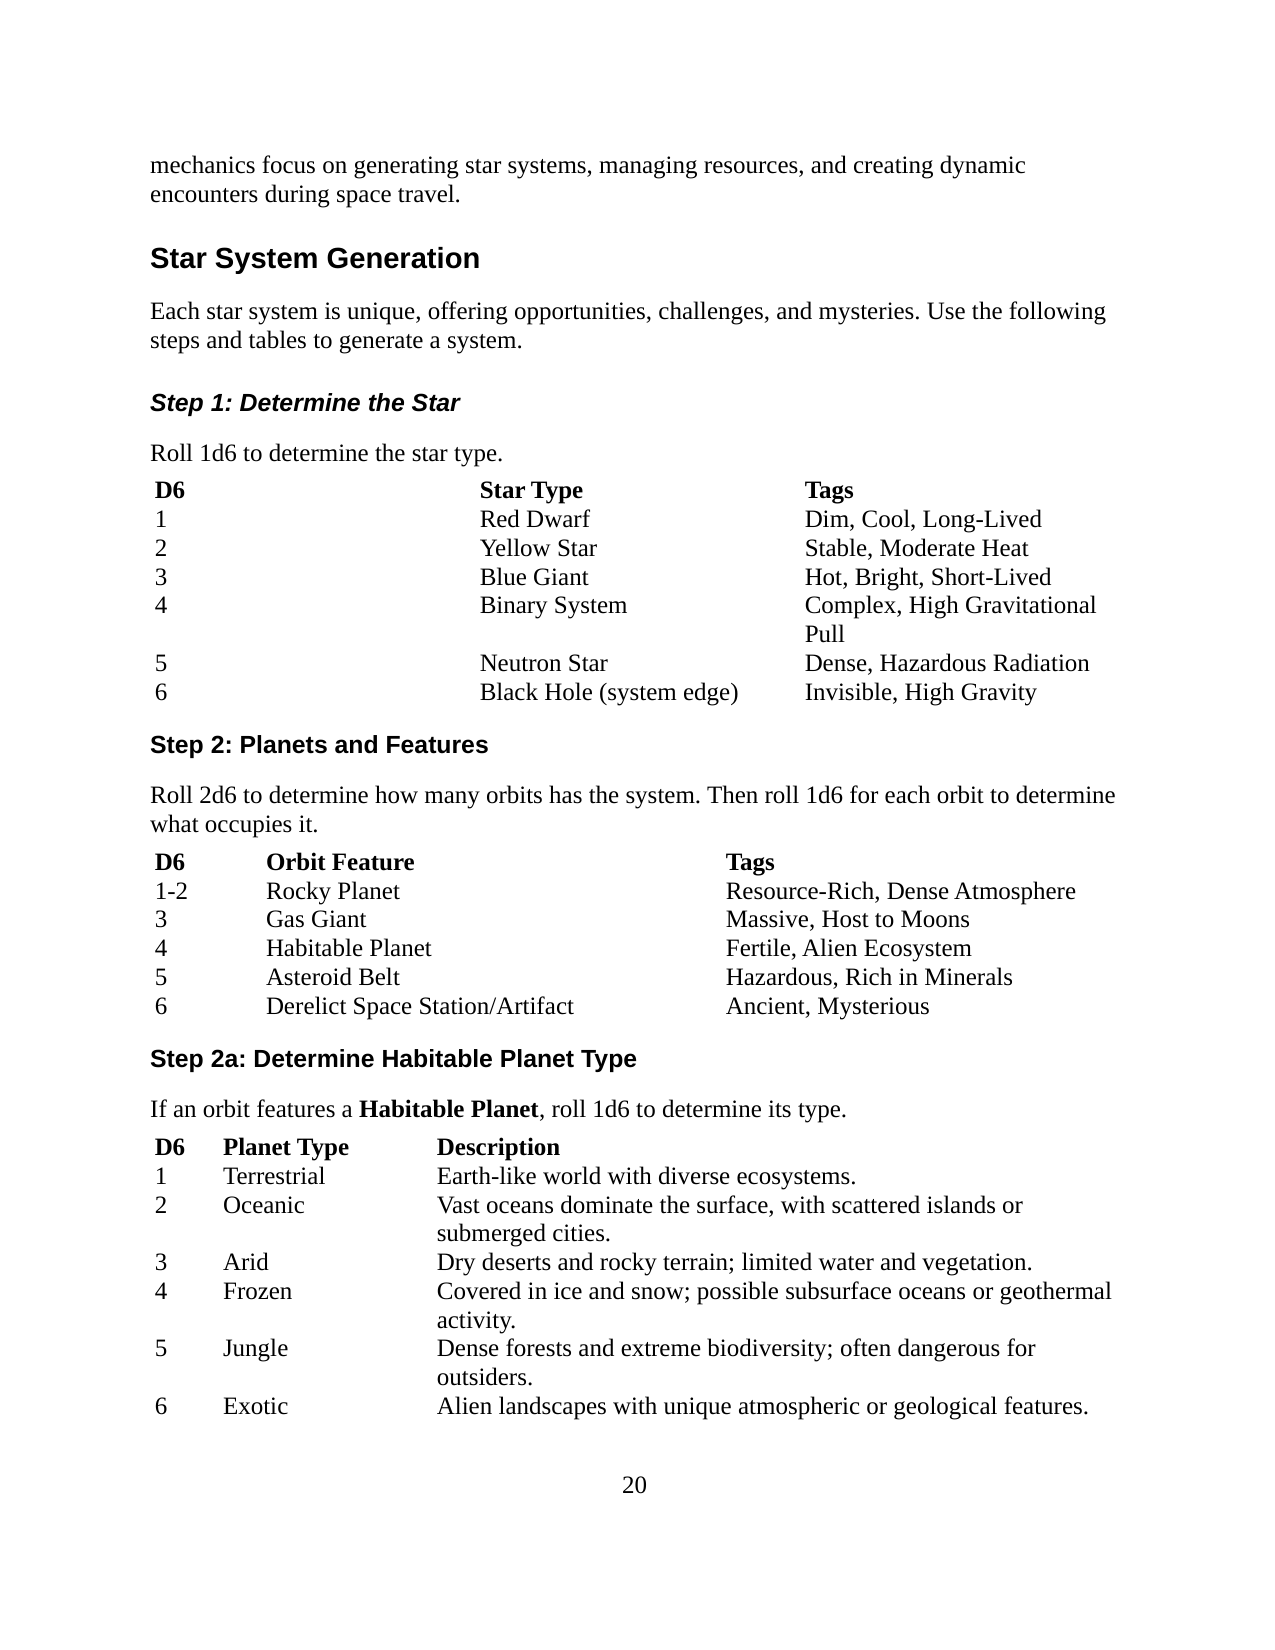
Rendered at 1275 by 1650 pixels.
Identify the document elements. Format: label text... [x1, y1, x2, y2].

table_cell 4 [150, 591, 475, 648]
table_cell 3 [150, 562, 475, 591]
table_cell Neutron Star [475, 648, 800, 677]
table_cell Oceanic [218, 1190, 432, 1247]
subtitle Step 2: Planets and Features [150, 731, 1125, 759]
table_cell 1 [150, 504, 475, 533]
table_cell Gas Giant [261, 905, 721, 933]
table_header Tags [721, 847, 1125, 876]
table_cell Jungle [218, 1334, 432, 1391]
table_cell Blue Giant [475, 562, 800, 591]
table_cell 3 [150, 1247, 218, 1276]
table_cell 4 [150, 1276, 218, 1333]
table_cell Resource-Rich, Dense Atmosphere [721, 876, 1125, 904]
table_cell Earth-like world with diverse ecosystems. [432, 1161, 1125, 1190]
table_header D6 [150, 1132, 218, 1161]
table_cell Exotic [218, 1391, 432, 1420]
table_header Planet Type [218, 1132, 432, 1161]
table_cell 6 [150, 677, 475, 706]
table_cell Yellow Star [475, 533, 800, 562]
table_cell Dense forests and extreme biodiversity; often dangerous for outsiders. [432, 1334, 1125, 1391]
text Roll 2d6 to determine how many orbits has the system. Then roll 1d6 for each orbit to determine what occupies it. [150, 781, 1125, 838]
table_cell Hazardous, Rich in Minerals [721, 962, 1125, 991]
table_header Tags [800, 476, 1125, 504]
subtitle Star System Generation [150, 241, 1125, 275]
table_cell Asteroid Belt [261, 962, 721, 991]
table_cell 2 [150, 1190, 218, 1247]
table_cell 5 [150, 962, 261, 991]
table_cell Dim, Cool, Long-Lived [800, 504, 1125, 533]
table_cell Derelict Space Station/Artifact [261, 991, 721, 1019]
table_cell Hot, Bright, Short-Lived [800, 562, 1125, 591]
table_cell 5 [150, 1334, 218, 1391]
subtitle Step 1: Determine the Star [150, 388, 1125, 416]
table_cell Binary System [475, 591, 800, 648]
table_cell 3 [150, 905, 261, 933]
table_cell 1 [150, 1161, 218, 1190]
table_header D6 [150, 847, 261, 876]
table_cell Red Dwarf [475, 504, 800, 533]
table_cell Terrestrial [218, 1161, 432, 1190]
table_cell Dense, Hazardous Radiation [800, 648, 1125, 677]
table_cell Black Hole (system edge) [475, 677, 800, 706]
table_cell Alien landscapes with unique atmospheric or geological features. [432, 1391, 1125, 1420]
table_cell Covered in ice and snow; possible subsurface oceans or geothermal activity. [432, 1276, 1125, 1333]
table_cell Fertile, Alien Ecosystem [721, 933, 1125, 962]
table_cell Vast oceans dominate the surface, with scattered islands or submerged cities. [432, 1190, 1125, 1247]
table_cell 6 [150, 1391, 218, 1420]
table_cell Invisible, High Gravity [800, 677, 1125, 706]
table_cell Ancient, Mysterious [721, 991, 1125, 1019]
text mechanics focus on generating star systems, managing resources, and creating dynamic encounters during space travel. [150, 150, 1125, 207]
table_cell Massive, Host to Moons [721, 905, 1125, 933]
table_cell Rocky Planet [261, 876, 721, 904]
table_cell 6 [150, 991, 261, 1019]
table_header Orbit Feature [261, 847, 721, 876]
table_cell Habitable Planet [261, 933, 721, 962]
table_header Star Type [475, 476, 800, 504]
table_cell Frozen [218, 1276, 432, 1333]
subtitle Step 2a: Determine Habitable Planet Type [150, 1044, 1125, 1073]
table_cell 5 [150, 648, 475, 677]
table_cell 4 [150, 933, 261, 962]
text Roll 1d6 to determine the star type. [150, 438, 1125, 467]
text Each star system is unique, offering opportunities, challenges, and mysteries. Use the following steps and tables to generate a system. [150, 296, 1125, 354]
table_cell Complex, High Gravitational Pull [800, 591, 1125, 648]
text If an orbit features a Habitable Planet, roll 1d6 to determine its type. [150, 1094, 1125, 1123]
table_cell 1-2 [150, 876, 261, 904]
table_header D6 [150, 476, 475, 504]
table_header Description [432, 1132, 1125, 1161]
table_cell 2 [150, 533, 475, 562]
table_cell Stable, Moderate Heat [800, 533, 1125, 562]
table_cell Arid [218, 1247, 432, 1276]
table_cell Dry deserts and rocky terrain; limited water and vegetation. [432, 1247, 1125, 1276]
